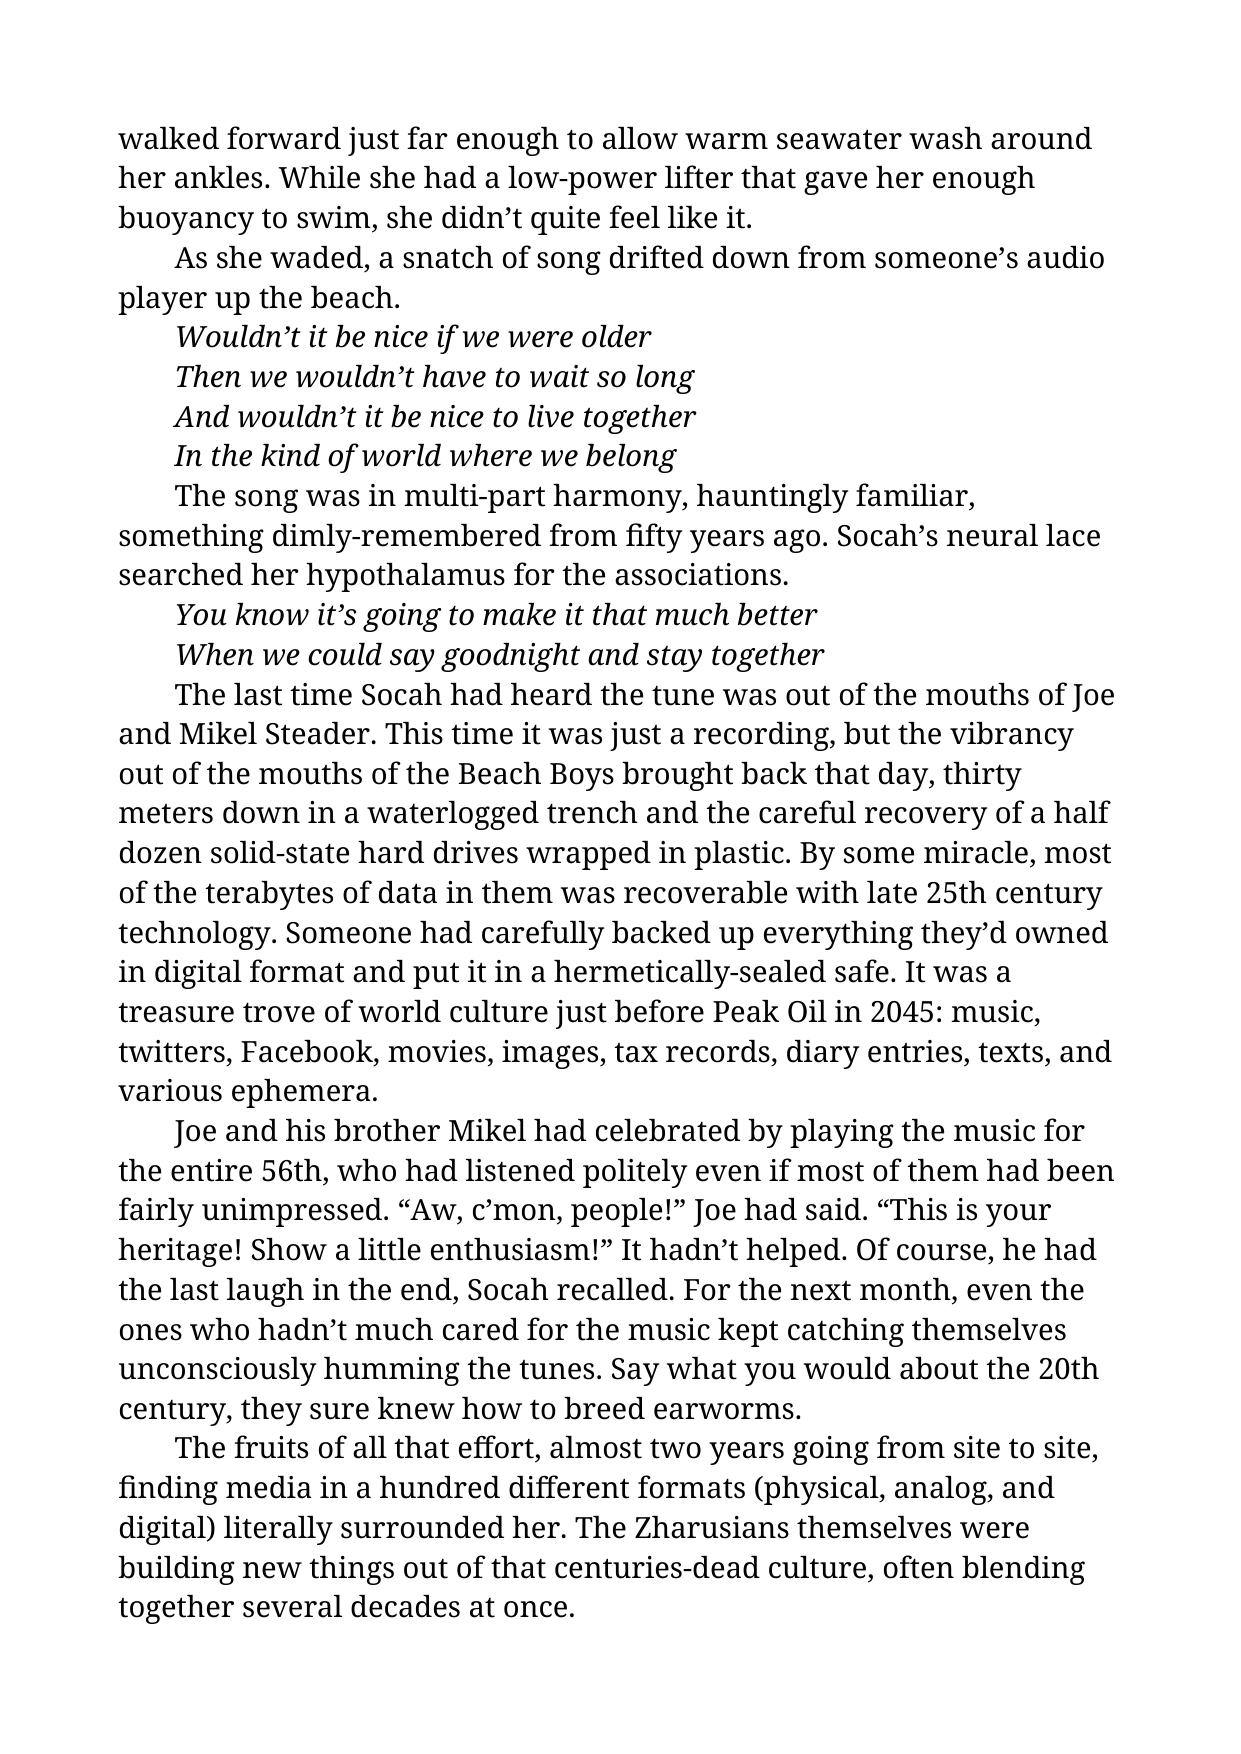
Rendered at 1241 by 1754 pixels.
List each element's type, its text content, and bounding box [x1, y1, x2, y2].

text The last time Socah had heard the tune was out of the mouths of Joe and Mikel Steader. This time it was just a recording, but the vibrancy out of the mouths of the Beach Boys brought back that day, thirty meters down in a waterlogged trench and the careful recovery of a half dozen solid-state hard drives wrapped in plastic. By some miracle, most of the terabytes of data in them was recoverable with late 25th century technology. Someone had carefully backed up everything they’d owned in digital format and put it in a hermetically-sealed safe. It was a treasure trove of world culture just before Peak Oil in 2045: music, twitters, Facebook, movies, images, tax records, diary entries, texts, and various ephemera. [118, 674, 1122, 1110]
text The fruits of all that effort, almost two years going from site to site, finding media in a hundred different formats (physical, analog, and digital) literally surrounded her. The Zharusians themselves were building new things out of that centuries-dead culture, often blending together several decades at once. [118, 1428, 1122, 1626]
text As she waded, a snatch of song drifted down from someone’s audio player up the beach. [118, 237, 1122, 317]
text And wouldn’t it be nice to live together [118, 396, 1122, 436]
text Then we wouldn’t have to wait so long [118, 356, 1122, 396]
text The song was in multi-part harmony, hauntingly familiar, something dimly-remembered from fifty years ago. Socah’s neural lace searched her hypothalamus for the associations. [118, 475, 1122, 594]
text Joe and his brother Mikel had celebrated by playing the music for the entire 56th, who had listened politely even if most of them had been fairly unimpressed. “Aw, c’mon, people!” Joe had said. “This is your heritage! Show a little enthusiasm!” It hadn’t helped. Of course, he had the last laugh in the end, Socah recalled. For the next month, even the ones who hadn’t much cared for the music kept catching themselves unconsciously humming the tunes. Say what you would about the 20th century, they sure knew how to breed earworms. [118, 1110, 1122, 1428]
text When we could say goodnight and stay together [118, 634, 1122, 674]
text walked forward just far enough to allow warm seawater wash around her ankles. While she had a low-power lifter that gave her enough buoyancy to swim, she didn’t quite feel like it. [118, 118, 1122, 237]
text In the kind of world where we belong [118, 436, 1122, 475]
text Wouldn’t it be nice if we were older [118, 317, 1122, 356]
text You know it’s going to make it that much better [118, 594, 1122, 634]
